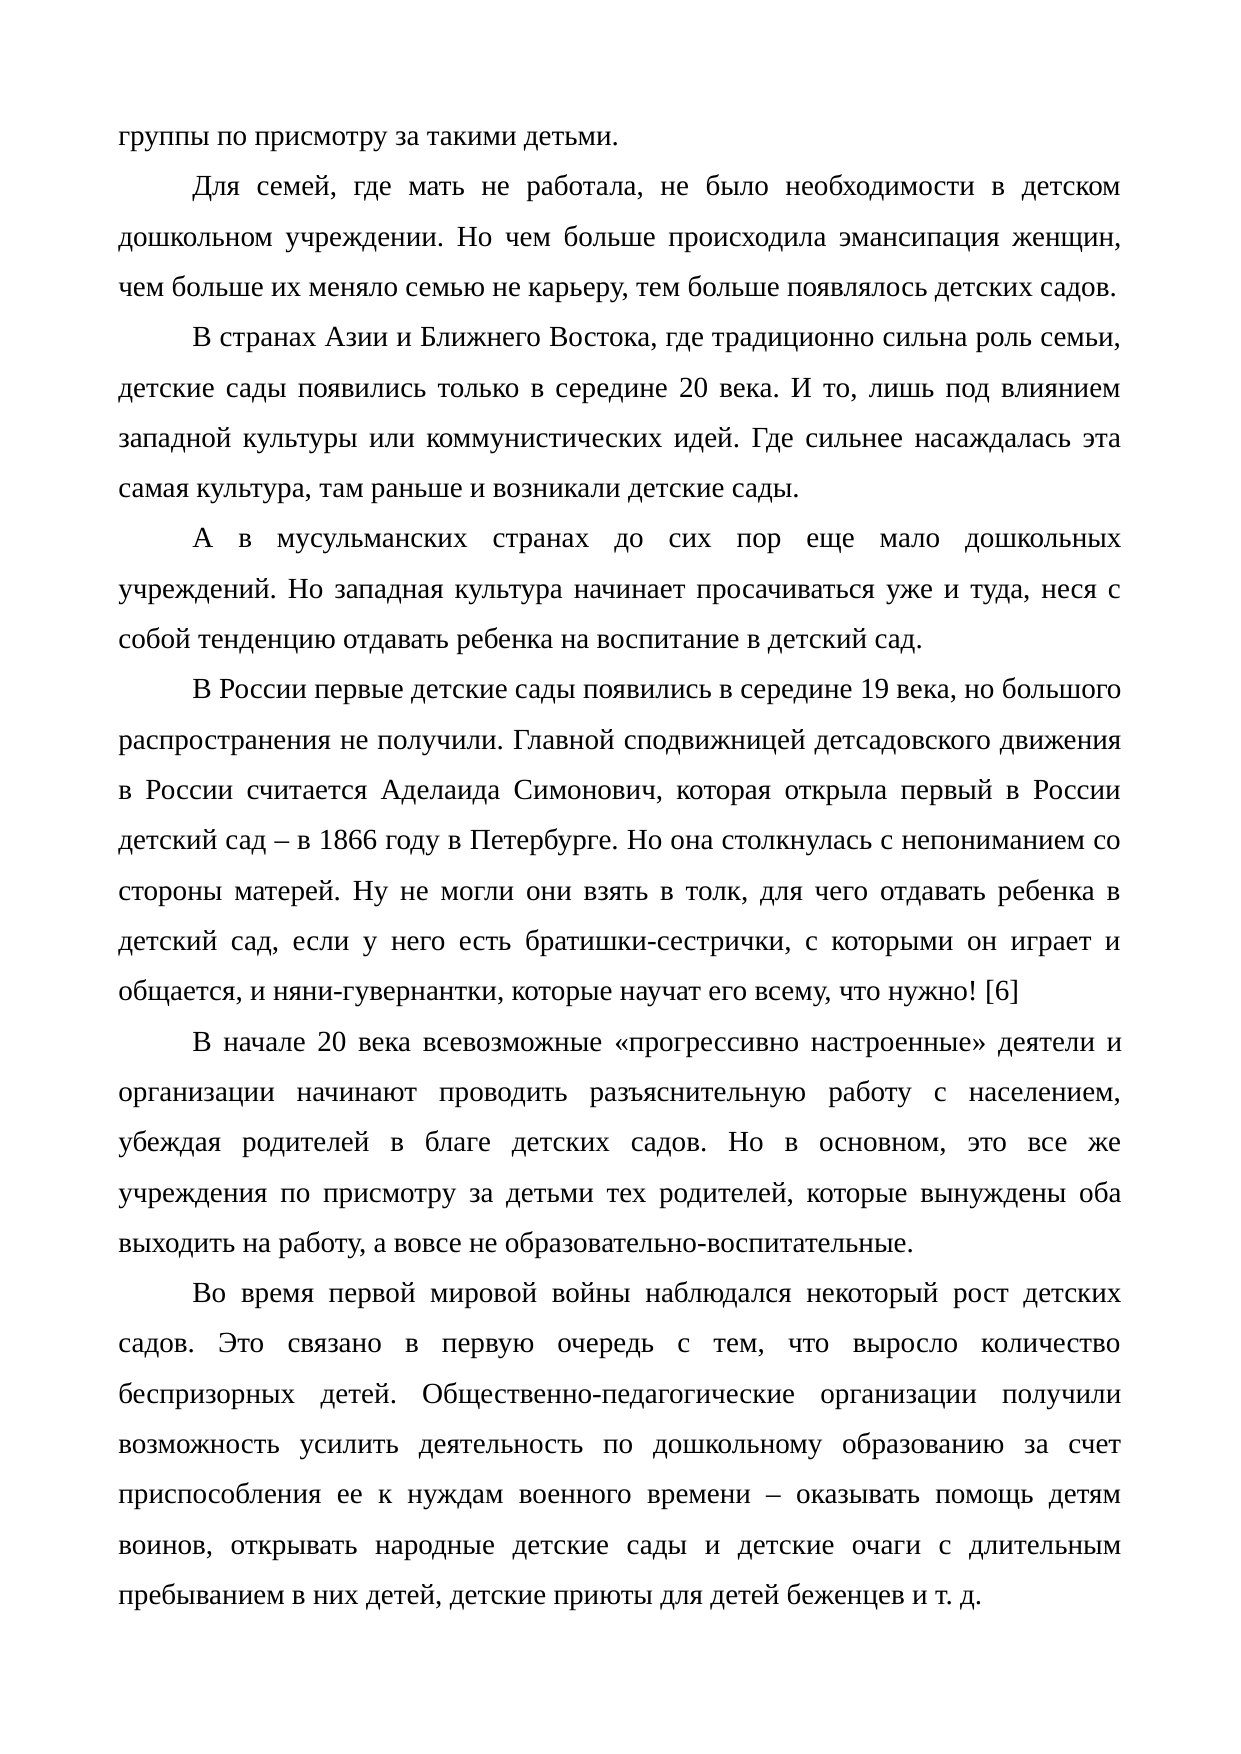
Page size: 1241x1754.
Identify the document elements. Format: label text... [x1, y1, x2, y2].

text В России первые детские сады появились в середине 19 века, но большого распространения не получили. Главной сподвижницей детсадовского движения в России считается Аделаида Симонович, которая открыла первый в России детский сад – в 1866 году в Петербурге. Но она столкнулась с непониманием со стороны матерей. Ну не могли они взять в толк, для чего отдавать ребенка в детский сад, если у него есть братишки-сестрички, с которыми он играет и общается, и няни-гувернантки, которые научат его всему, что нужно! [6] [118, 672, 1122, 1007]
text Для семей, где мать не работала, не было необходимости в детском дошкольном учреждении. Но чем больше происходила эмансипация женщин, чем больше их меняло семью не карьеру, тем больше появлялось детских садов. [118, 168, 1122, 303]
text группы по присмотру за такими детьми. [118, 118, 1122, 152]
text В начале 20 века всевозможные «прогрессивно настроенные» деятели и организации начинают проводить разъяснительную работу с населением, убеждая родителей в благе детских садов. Но в основном, это все же учреждения по присмотру за детьми тех родителей, которые вынуждены оба выходить на работу, а вовсе не образовательно-воспитательные. [118, 1024, 1122, 1258]
text А в мусульманских странах до сих пор еще мало дошкольных учреждений. Но западная культура начинает просачиваться уже и туда, неся с собой тенденцию отдавать ребенка на воспитание в детский сад. [118, 521, 1122, 655]
text В странах Азии и Ближнего Востока, где традиционно сильна роль семьи, детские сады появились только в середине 20 века. И то, лишь под влиянием западной культуры или коммунистических идей. Где сильнее насаждалась эта самая культура, там раньше и возникали детские сады. [118, 319, 1122, 504]
text Во время первой мировой войны наблюдался некоторый рост детских садов. Это связано в первую очередь с тем, что выросло количество беспризорных детей. Общественно-педагогические организации получили возможность усилить деятельность по дошкольному образованию за счет приспособления ее к нуждам военного времени – оказывать помощь детям воинов, открывать народные детские сады и детские очаги с длительным пребыванием в них детей, детские приюты для детей беженцев и т. д. [118, 1275, 1122, 1611]
